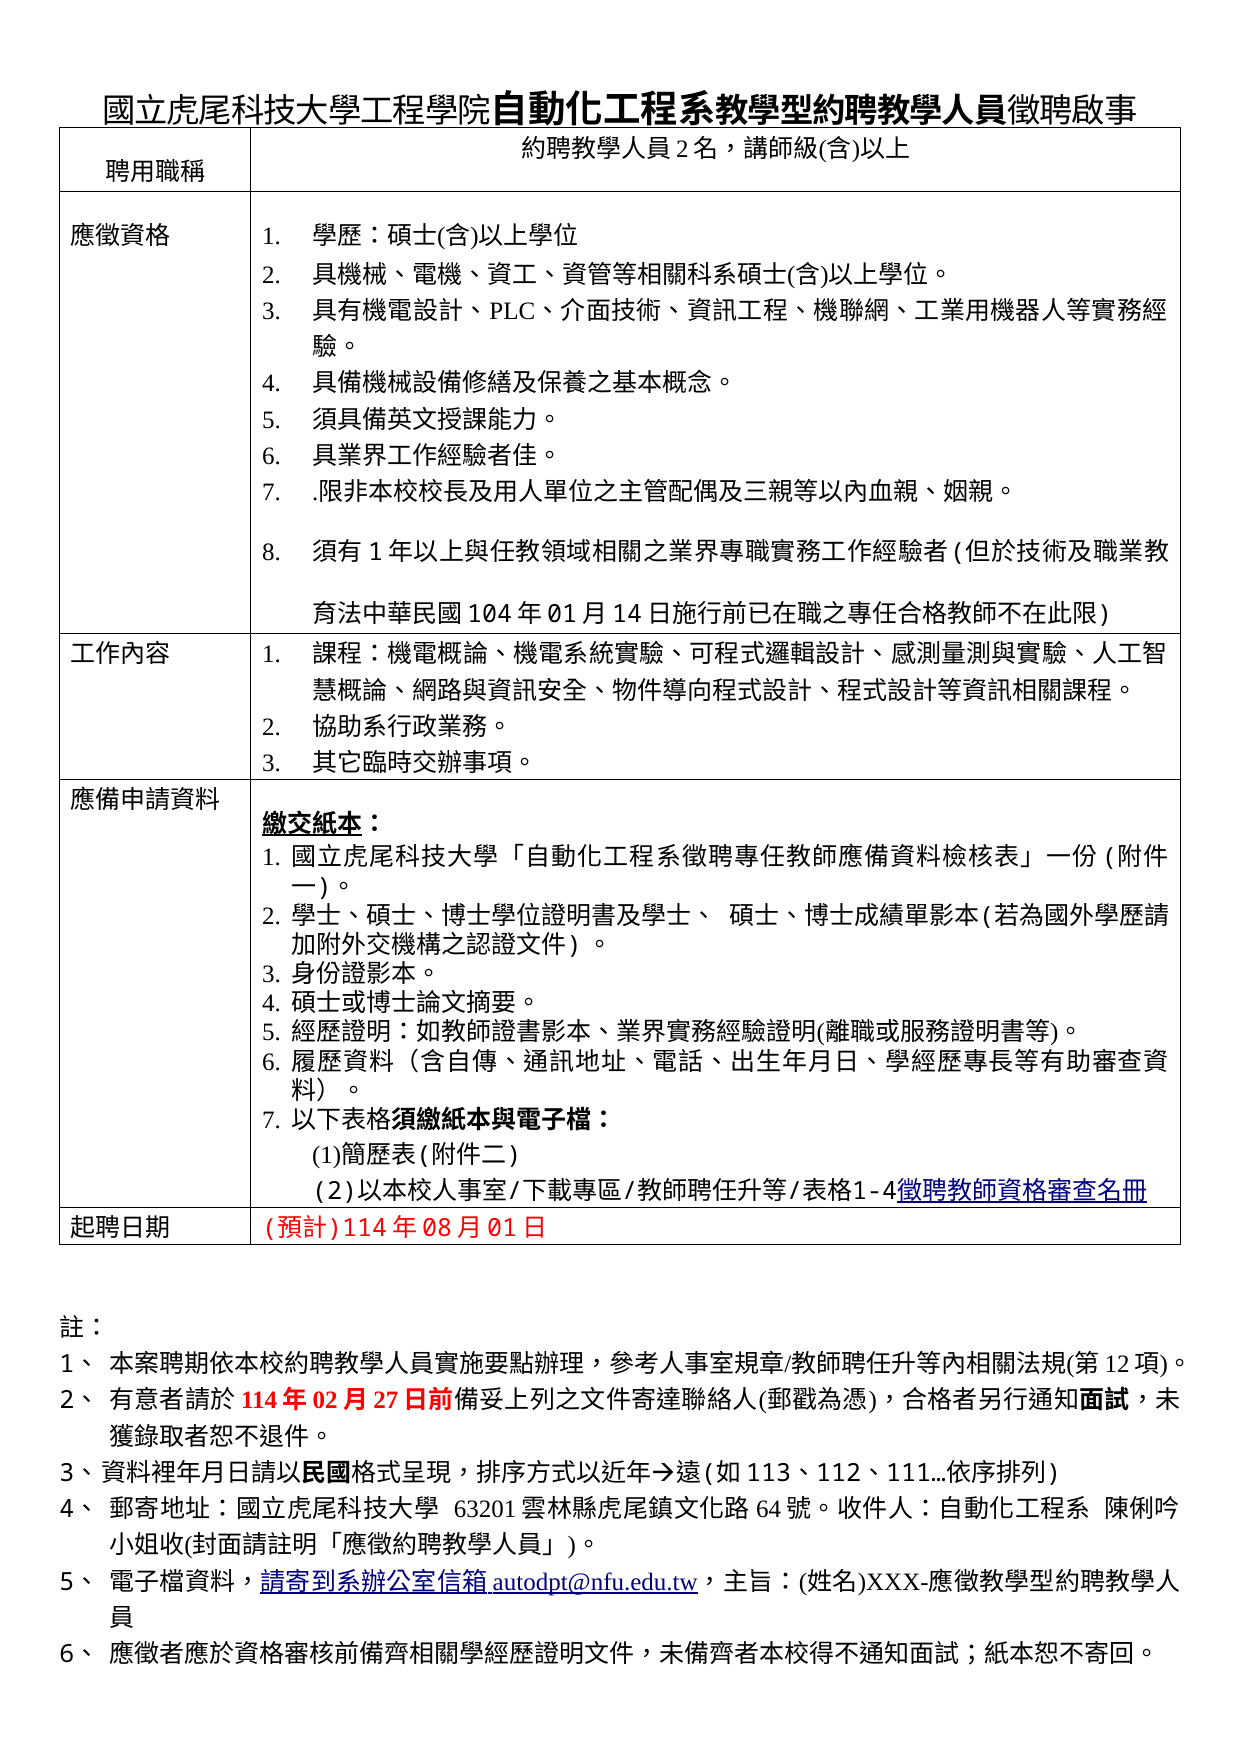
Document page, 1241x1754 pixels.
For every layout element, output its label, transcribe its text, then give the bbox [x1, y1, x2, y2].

table_cell (預計)114年08月01日 [251, 1208, 1180, 1244]
list 有意者請於114年02月27日前備妥上列之文件寄達聯絡人(郵戳為憑)，合格者另行通知面試，未獲錄取者恕不退件。 [59, 1380, 1181, 1452]
list 資料裡年月日請以民國格式呈現，排序方式以近年遠(如113、112、111…依序排列) [59, 1452, 1137, 1489]
table_cell 起聘日期 [60, 1208, 250, 1244]
table_header 約聘教學人員2名，講師級(含)以上 [251, 128, 1180, 191]
table_cell 工作內容 [60, 634, 250, 779]
table_header 聘用職稱 [60, 128, 250, 191]
table_cell 應備申請資料 [60, 780, 250, 1207]
list 本案聘期依本校約聘教學人員實施要點辦理，參考人事室規章/教師聘任升等內相關法規(第12項)。 [59, 1344, 1181, 1380]
table_cell 應徵資格 [60, 192, 250, 633]
list 應徵者應於資格審核前備齊相關學經歷證明文件，未備齊者本校得不通知面試；紙本恕不寄回。 [59, 1634, 1181, 1670]
text 註： [59, 1307, 1181, 1344]
table_cell 繳交紙本： 國立虎尾科技大學「自動化工程系徵聘專任教師應備資料檢核表」一份(附件一)。 學士、碩士、博士學位證明書及學士、 碩士、博士成績單影本(若為國外學歷請加附外交機構之認證文件) 。 身份證影本。 碩士或博士論文摘要。 經歷證明：如教師證書影本、業界實務經驗證明(離職或服務證明書等)。 履歷資料（含自傳、通訊地址、電話、出生年月日、學經歷專長等有助審查資料）。 以下表格須繳紙本與電子檔： (1)簡歷表(附件二) (2)以本校人事室/下載專區/教師聘任升等/表格1-4徵聘教師資格審查名冊 [251, 780, 1180, 1207]
list 電子檔資料，請寄到系辦公室信箱autodpt@nfu.edu.tw，主旨：(姓名)XXX-應徵教學型約聘教學人員 [59, 1561, 1181, 1634]
list 郵寄地址：國立虎尾科技大學 63201雲林縣虎尾鎮文化路64號。收件人：自動化工程系 陳俐吟 小姐收(封面請註明「應徵約聘教學人員」)。 [59, 1489, 1181, 1561]
table_cell 學歷：碩士(含)以上學位 具機械、電機、資工、資管等相關科系碩士(含)以上學位。 具有機電設計、PLC、介面技術、資訊工程、機聯網、工業用機器人等實務經驗。 具備機械設備修繕及保養之基本概念。 須具備英文授課能力。 具業界工作經驗者佳。 .限非本校校長及用人單位之主管配偶及三親等以內血親、姻親。 須有1年以上與任教領域相關之業界專職實務工作經驗者(但於技術及職業教育法中華民國104年01月14日施行前已在職之專任合格教師不在此限) [251, 192, 1180, 633]
text 國立虎尾科技大學工程學院自動化工程系教學型約聘教學人員徵聘啟事 [59, 64, 1181, 127]
table_cell 課程：機電概論、機電系統實驗、可程式邏輯設計、感測量測與實驗、人工智慧概論、網路與資訊安全、物件導向程式設計、程式設計等資訊相關課程。 協助系行政業務。 其它臨時交辦事項。 [251, 634, 1180, 779]
